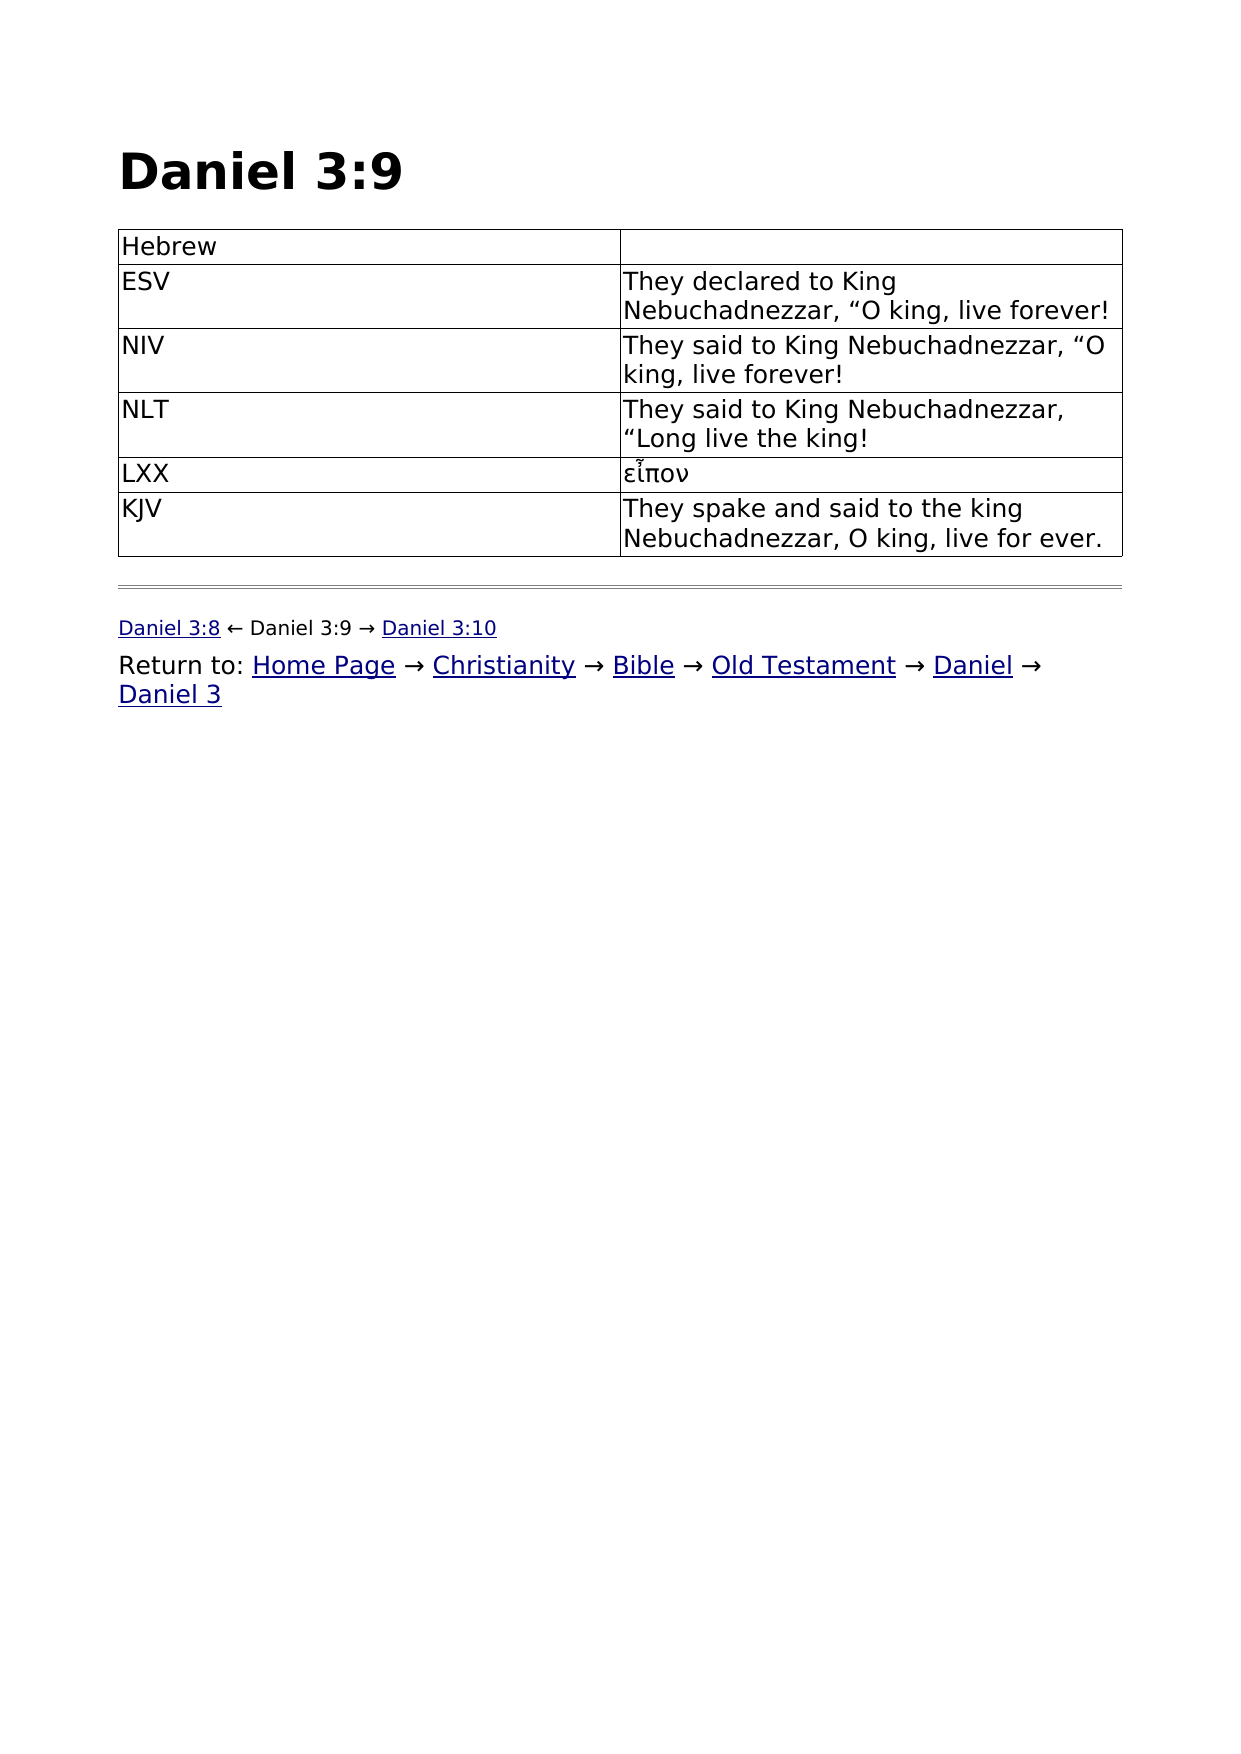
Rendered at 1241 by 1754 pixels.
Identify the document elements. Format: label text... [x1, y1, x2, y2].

text Daniel 3:8 ← Daniel 3:9 → Daniel 3:10 [118, 617, 1122, 651]
table_cell NIV [119, 329, 620, 392]
table_cell They said to King Nebuchadnezzar, “O king, live forever! [621, 329, 1122, 392]
table_cell LXX [119, 458, 620, 492]
text Return to: Home Page → Christianity → Bible → Old Testament → Daniel → Daniel 3 [118, 651, 1122, 709]
table_cell They declared to King Nebuchadnezzar, “O king, live forever! [621, 265, 1122, 328]
table_header Hebrew [119, 230, 620, 264]
table_cell NLT [119, 393, 620, 457]
table_cell KJV [119, 493, 620, 556]
table_cell They said to King Nebuchadnezzar, “Long live the king! [621, 393, 1122, 457]
table_cell ESV [119, 265, 620, 328]
table_cell They spake and said to the king Nebuchadnezzar, O king, live for ever. [621, 493, 1122, 556]
table_cell εἶπον [621, 458, 1122, 492]
table_header [621, 230, 1122, 264]
subtitle Daniel 3:9 [118, 143, 1122, 201]
